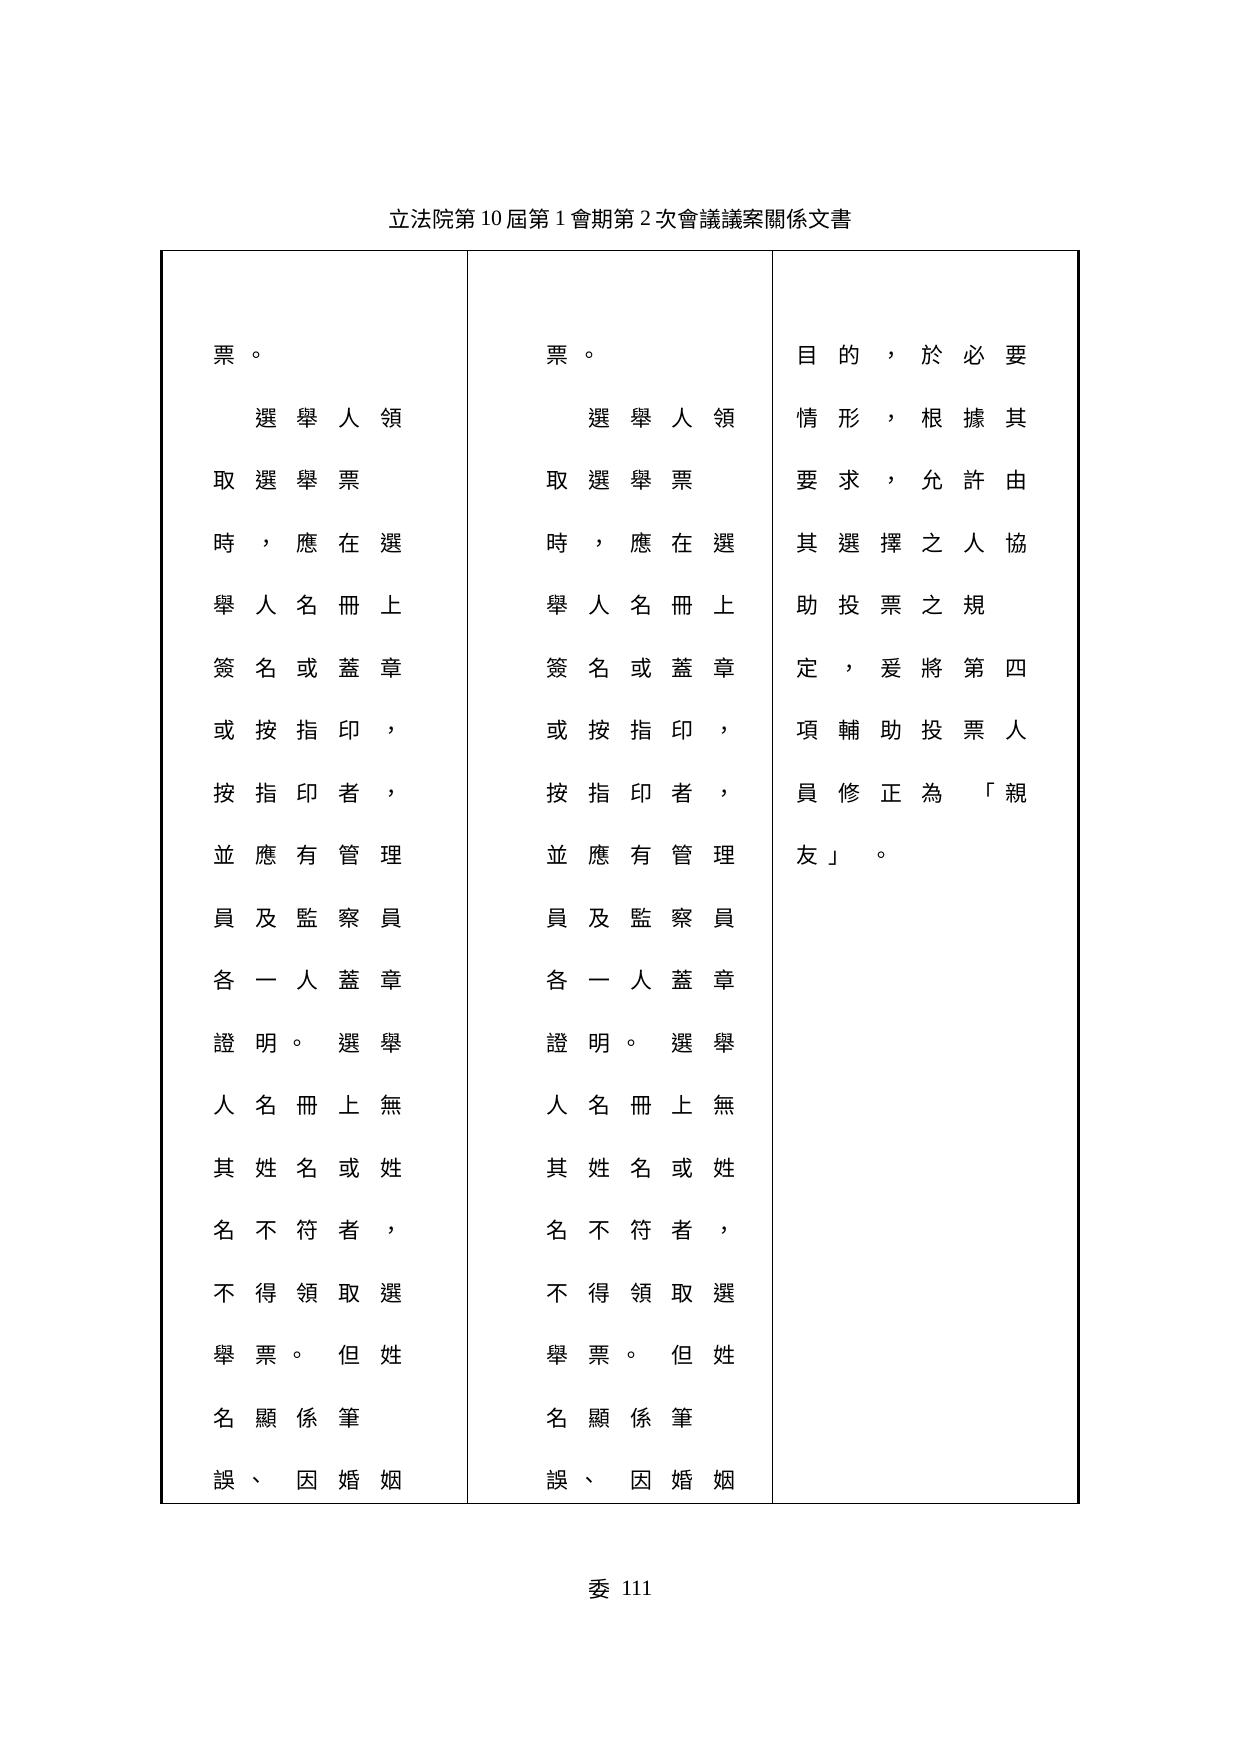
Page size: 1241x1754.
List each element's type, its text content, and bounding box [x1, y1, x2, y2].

table_cell 目的，於必要情形，根據其要求，允許由其選擇之人協助投票之規定，爰將第四項輔助投票人員修正為「親友」。 [773, 251, 1077, 1503]
table_cell 票。 選舉人領取選舉票時，應在選舉人名冊上簽名或蓋章或按指印，按指印者，並應有管理員及監察員各一人蓋章證明。選舉人名冊上無其姓名或姓名不符者，不得領取選舉票。但姓名顯係筆誤、因婚姻 [163, 251, 467, 1503]
table_cell 票。 選舉人領取選舉票時，應在選舉人名冊上簽名或蓋章或按指印，按指印者，並應有管理員及監察員各一人蓋章證明。選舉人名冊上無其姓名或姓名不符者，不得領取選舉票。但姓名顯係筆誤、因婚姻 [468, 251, 772, 1503]
